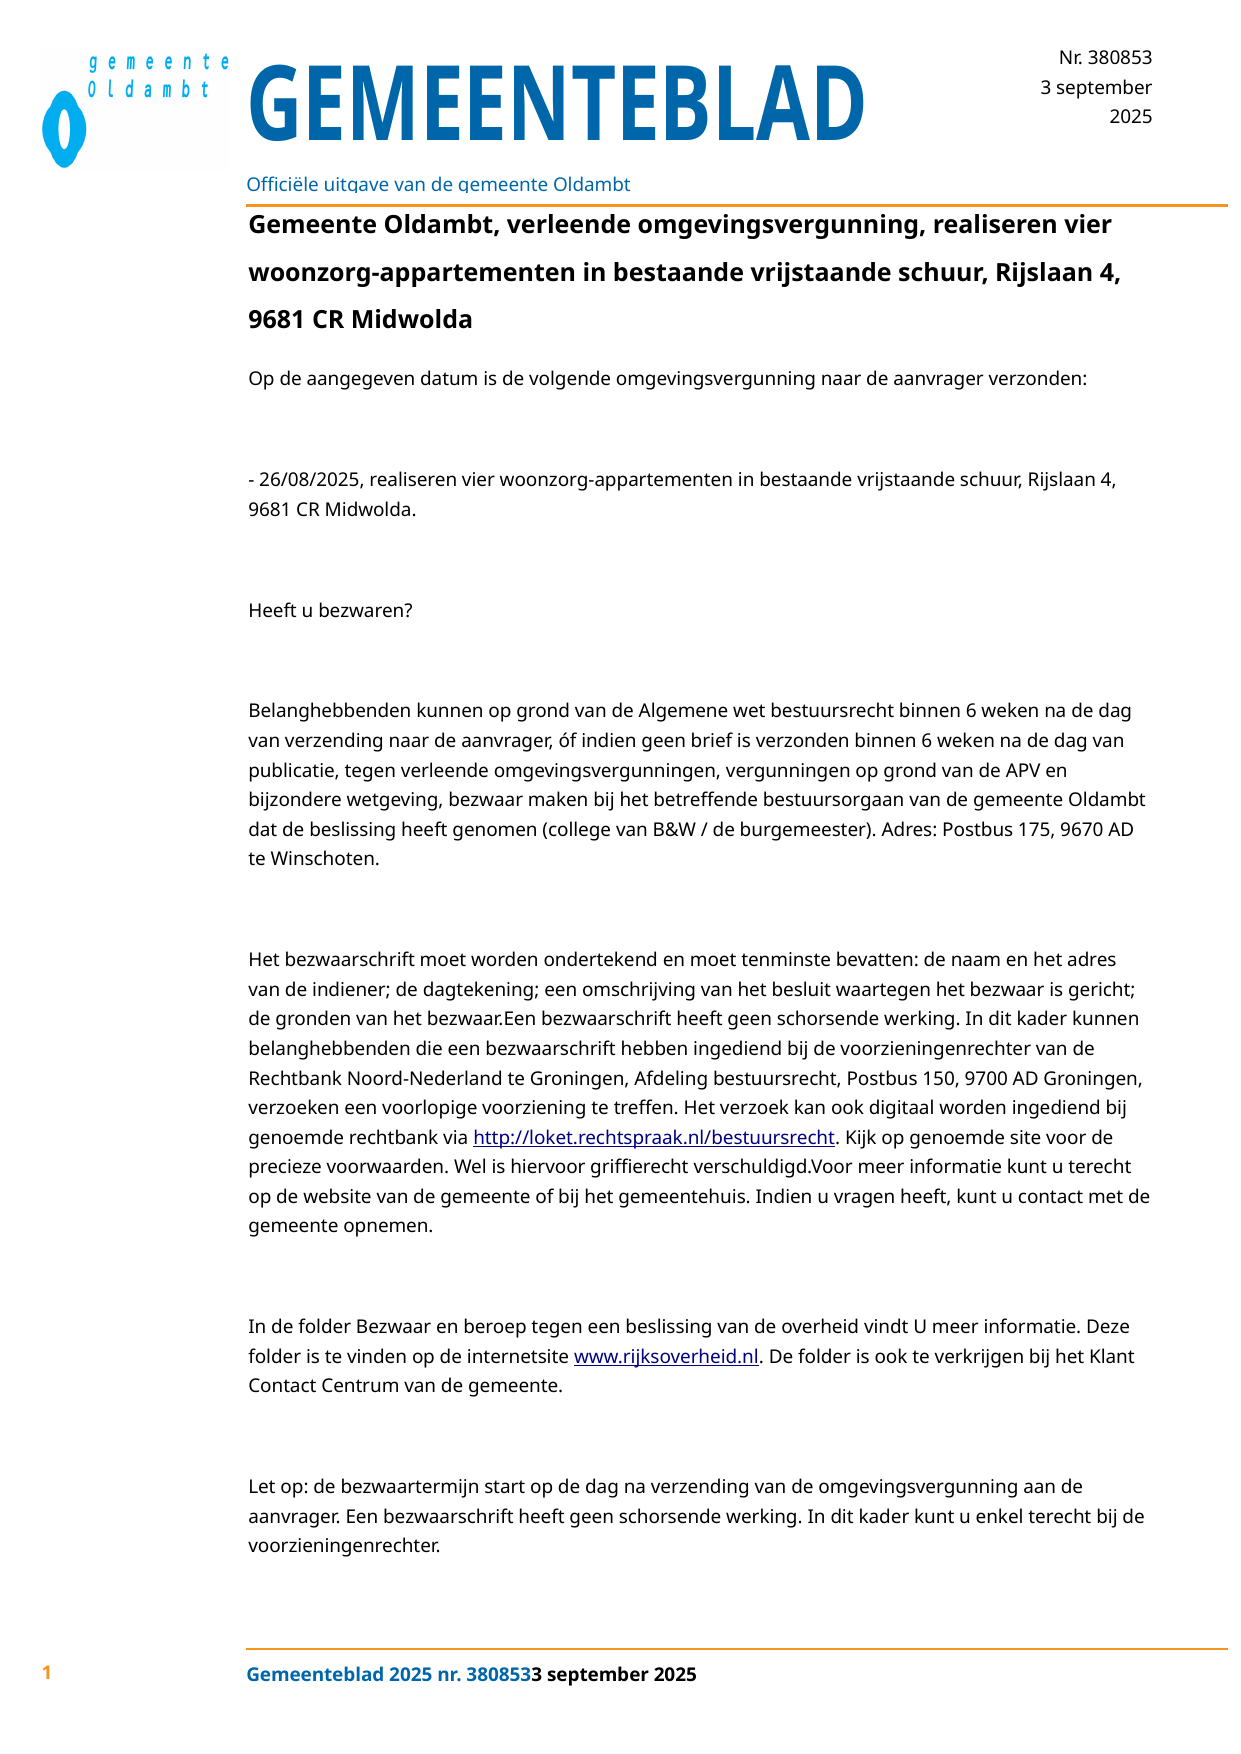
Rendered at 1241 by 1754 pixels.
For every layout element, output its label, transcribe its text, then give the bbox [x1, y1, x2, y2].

text Gemeente Oldambt, verleende omgevingsvergunning, realiseren vier woonzorg-appartementen in bestaande vrijstaande schuur, Rijslaan 4, 9681 CR Midwolda [248, 207, 1152, 336]
picture [41, 47, 231, 172]
text Belanghebbenden kunnen op grond van de Algemene wet bestuursrecht binnen 6 weken na de dag van verzending naar de aanvrager, óf indien geen brief is verzonden binnen 6 weken na de dag van publicatie, tegen verleende omgevingsvergunningen, vergunningen op grond van de APV en bijzondere wetgeving, bezwaar maken bij het betreffende bestuursorgaan van de gemeente Oldambt dat de beslissing heeft genomen (college van B&W / de burgemeester). Adres: Postbus 175, 9670 AD te Winschoten. [248, 698, 1152, 871]
text Heeft u bezwaren? [248, 597, 1152, 622]
text - 26/08/2025, realiseren vier woonzorg-appartementen in bestaande vrijstaande schuur, Rijslaan 4, 9681 CR Midwolda. [248, 466, 1152, 522]
text Op de aangegeven datum is de volgende omgevingsvergunning naar de aanvrager verzonden: [248, 366, 1152, 391]
text Let op: de bezwaartermijn start op de dag na verzending van de omgevingsvergunning aan de aanvrager. Een bezwaarschrift heeft geen schorsende werking. In dit kader kunt u enkel terecht bij de voorzieningenrechter. [248, 1473, 1152, 1558]
text In de folder Bezwaar en beroep tegen een beslissing van de overheid vindt U meer informatie. Deze folder is te vinden op de internetsite www.rijksoverheid.nl. De folder is ook te verkrijgen bij het Klant Contact Centrum van de gemeente. [248, 1313, 1152, 1398]
text Het bezwaarschrift moet worden ondertekend en moet tenminste bevatten: de naam en het adres van de indiener; de dagtekening; een omschrijving van het besluit waartegen het bezwaar is gericht; de gronden van het bezwaar.Een bezwaarschrift heeft geen schorsende werking. In dit kader kunnen belanghebbenden die een bezwaarschrift hebben ingediend bij de voorzieningenrechter van de Rechtbank Noord-Nederland te Groningen, Afdeling bestuursrecht, Postbus 150, 9700 AD Groningen, verzoeken een voorlopige voorziening te treffen. Het verzoek kan ook digitaal worden ingediend bij genoemde rechtbank via http://loket.rechtspraak.nl/bestuursrecht. Kijk op genoemde site voor de precieze voorwaarden. Wel is hiervoor griffierecht verschuldigd.Voor meer informatie kunt u terecht op de website van de gemeente of bij het gemeentehuis. Indien u vragen heeft, kunt u contact met de gemeente opnemen. [248, 946, 1152, 1238]
